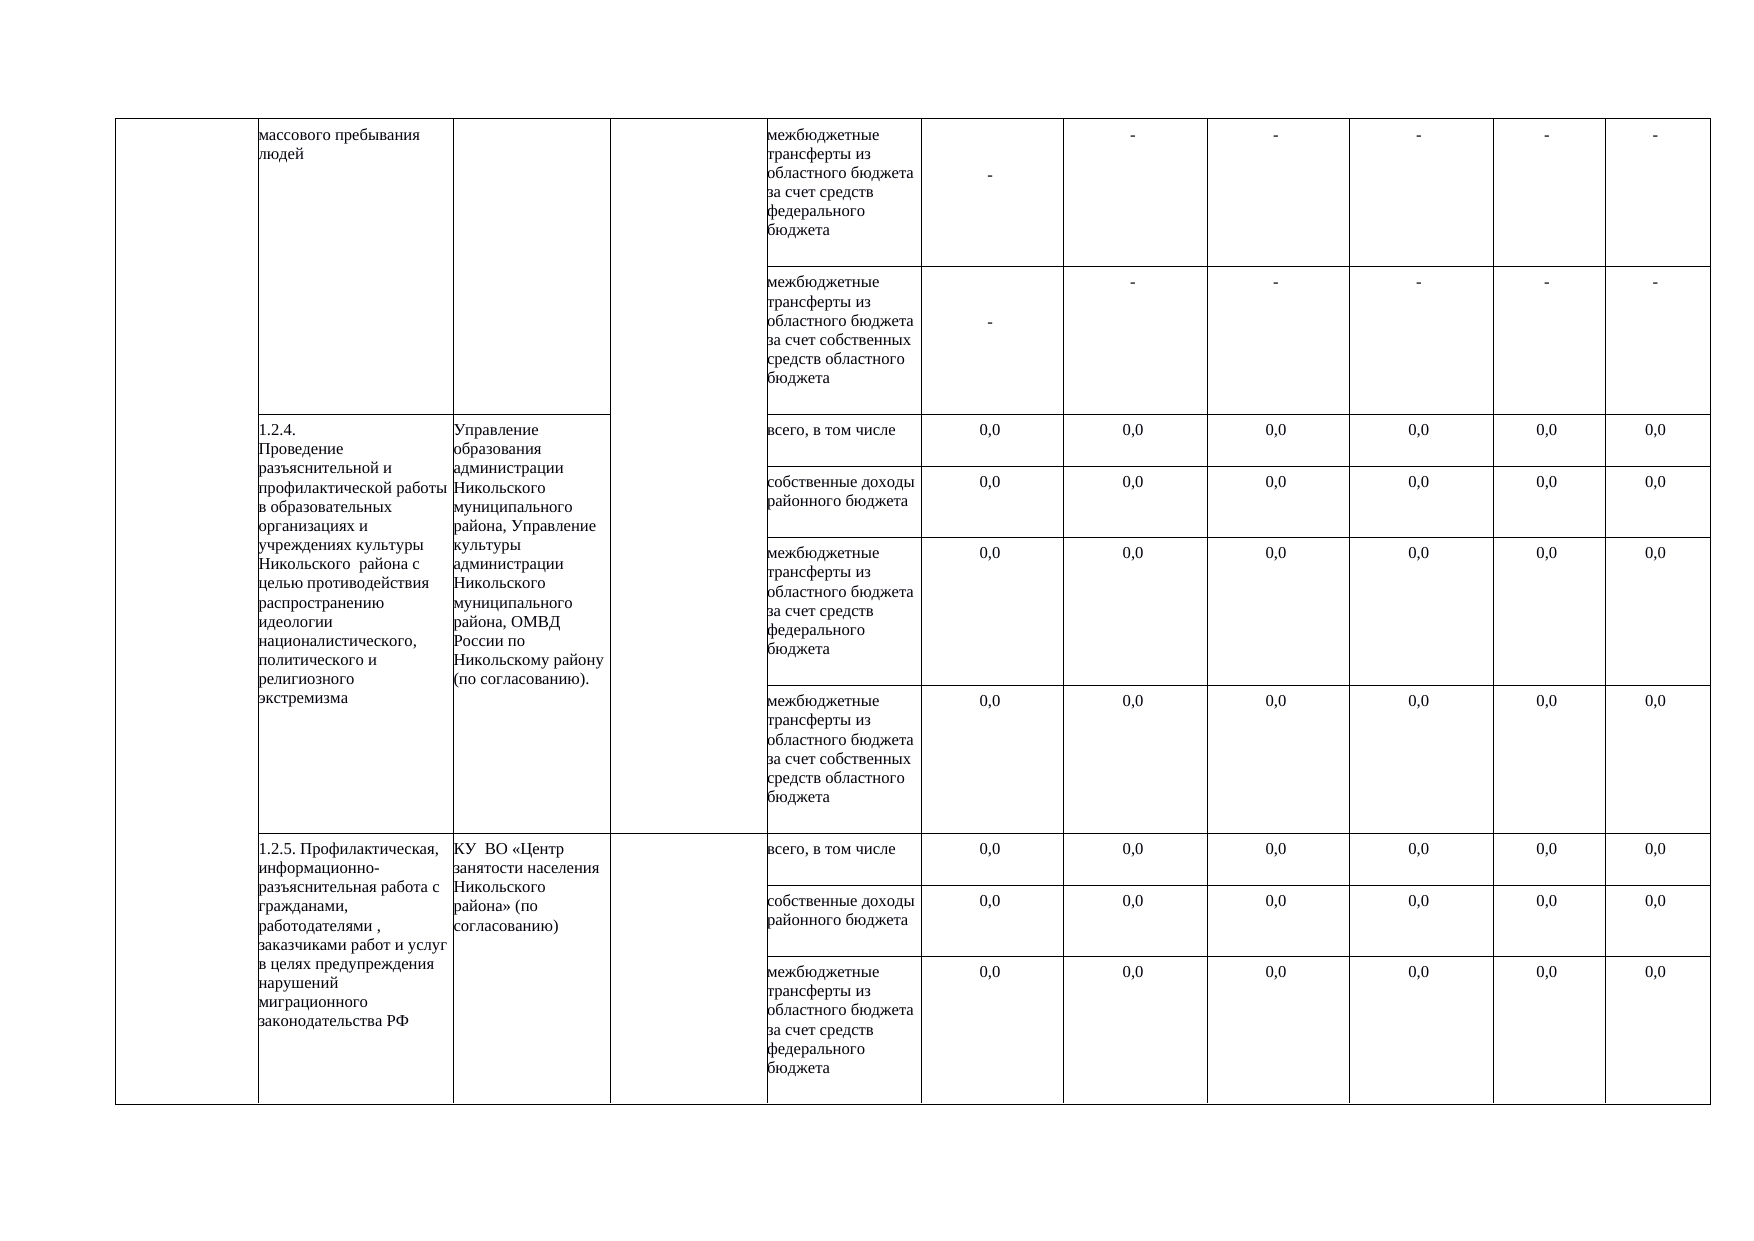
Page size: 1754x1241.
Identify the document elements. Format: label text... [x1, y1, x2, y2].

table_cell - [1208, 119, 1349, 266]
table_cell массового пребывания людей [259, 119, 453, 414]
table_cell - [922, 267, 1063, 414]
table_cell 0,0 [1350, 957, 1493, 1103]
table_cell 0,0 [922, 886, 1063, 956]
table_cell 0,0 [922, 957, 1063, 1103]
table_cell 1.2.4. Проведение разъяснительной и профилактической работы в образовательных организациях и учреждениях культуры Никольского района с целью противодействия распространению идеологии националистического, политического и религиозного экстремизма [259, 415, 453, 832]
table_cell 0,0 [1494, 957, 1605, 1103]
table_cell Управление образования администрации Никольского муниципального района, Управление культуры администрации Никольского муниципального района, ОМВД России по Никольскому району (по согласованию). [454, 415, 610, 832]
table_cell - [1494, 119, 1605, 266]
table_cell [611, 119, 767, 832]
table_cell 0,0 [922, 538, 1063, 685]
table_cell собственные доходы районного бюджета [768, 886, 921, 956]
table_cell 0,0 [1494, 538, 1605, 685]
table_cell 0,0 [1064, 415, 1207, 466]
table_cell - [922, 119, 1063, 266]
table_cell межбюджетные трансферты из областного бюджета за счет собственных средств областного бюджета [768, 267, 921, 414]
table_cell [611, 834, 767, 1103]
table_cell КУ ВО «Центр занятости населения Никольского района» (по согласованию) [454, 834, 610, 1103]
table_cell межбюджетные трансферты из областного бюджета за счет средств федерального бюджета [768, 957, 921, 1103]
table_cell 0,0 [1208, 957, 1349, 1103]
table_cell 0,0 [1606, 957, 1710, 1103]
table_cell - [1064, 267, 1207, 414]
table_cell 0,0 [1494, 886, 1605, 956]
table_cell 0,0 [1208, 686, 1349, 832]
table_cell 0,0 [1350, 415, 1493, 466]
table_cell 0,0 [1494, 415, 1605, 466]
table_cell 0,0 [1606, 415, 1710, 466]
table_cell 0,0 [1494, 467, 1605, 537]
table_cell межбюджетные трансферты из областного бюджета за счет собственных средств областного бюджета [768, 686, 921, 832]
table_cell 0,0 [1208, 834, 1349, 884]
table_cell всего, в том числе [768, 415, 921, 466]
table_cell 0,0 [922, 686, 1063, 832]
table_cell 0,0 [1350, 467, 1493, 537]
table_cell 0,0 [1208, 415, 1349, 466]
table_cell - [1606, 267, 1710, 414]
table_cell 0,0 [1064, 886, 1207, 956]
table_cell 0,0 [1208, 467, 1349, 537]
table_cell всего, в том числе [768, 834, 921, 884]
table_cell собственные доходы районного бюджета [768, 467, 921, 537]
table_cell 0,0 [1606, 686, 1710, 832]
table_cell 0,0 [1494, 686, 1605, 832]
table_cell 0,0 [1606, 467, 1710, 537]
table_cell 0,0 [922, 415, 1063, 466]
table_cell [454, 119, 610, 414]
table_cell [116, 119, 258, 1103]
table_cell 0,0 [1064, 538, 1207, 685]
table_cell 0,0 [1350, 886, 1493, 956]
table_cell - [1494, 267, 1605, 414]
table_cell 0,0 [922, 467, 1063, 537]
table_cell межбюджетные трансферты из областного бюджета за счет средств федерального бюджета [768, 119, 921, 266]
table_cell 0,0 [1208, 538, 1349, 685]
table_cell 0,0 [1208, 886, 1349, 956]
table_cell 0,0 [1064, 686, 1207, 832]
table_cell 0,0 [1064, 957, 1207, 1103]
table_cell - [1208, 267, 1349, 414]
table_cell 0,0 [1606, 538, 1710, 685]
table_cell 1.2.5. Профилактическая, информационно-разъяснительная работа с гражданами, работодателями , заказчиками работ и услуг в целях предупреждения нарушений миграционного законодательства РФ [259, 834, 453, 1103]
table_cell - [1350, 267, 1493, 414]
table_cell - [1350, 119, 1493, 266]
table_cell 0,0 [1064, 834, 1207, 884]
table_cell - [1606, 119, 1710, 266]
table_cell 0,0 [1064, 467, 1207, 537]
table_cell 0,0 [1494, 834, 1605, 884]
table_cell межбюджетные трансферты из областного бюджета за счет средств федерального бюджета [768, 538, 921, 685]
table_cell 0,0 [1350, 834, 1493, 884]
table_cell 0,0 [1606, 886, 1710, 956]
table_cell 0,0 [1350, 538, 1493, 685]
table_cell 0,0 [922, 834, 1063, 884]
table_cell - [1064, 119, 1207, 266]
table_cell 0,0 [1606, 834, 1710, 884]
table_cell 0,0 [1350, 686, 1493, 832]
